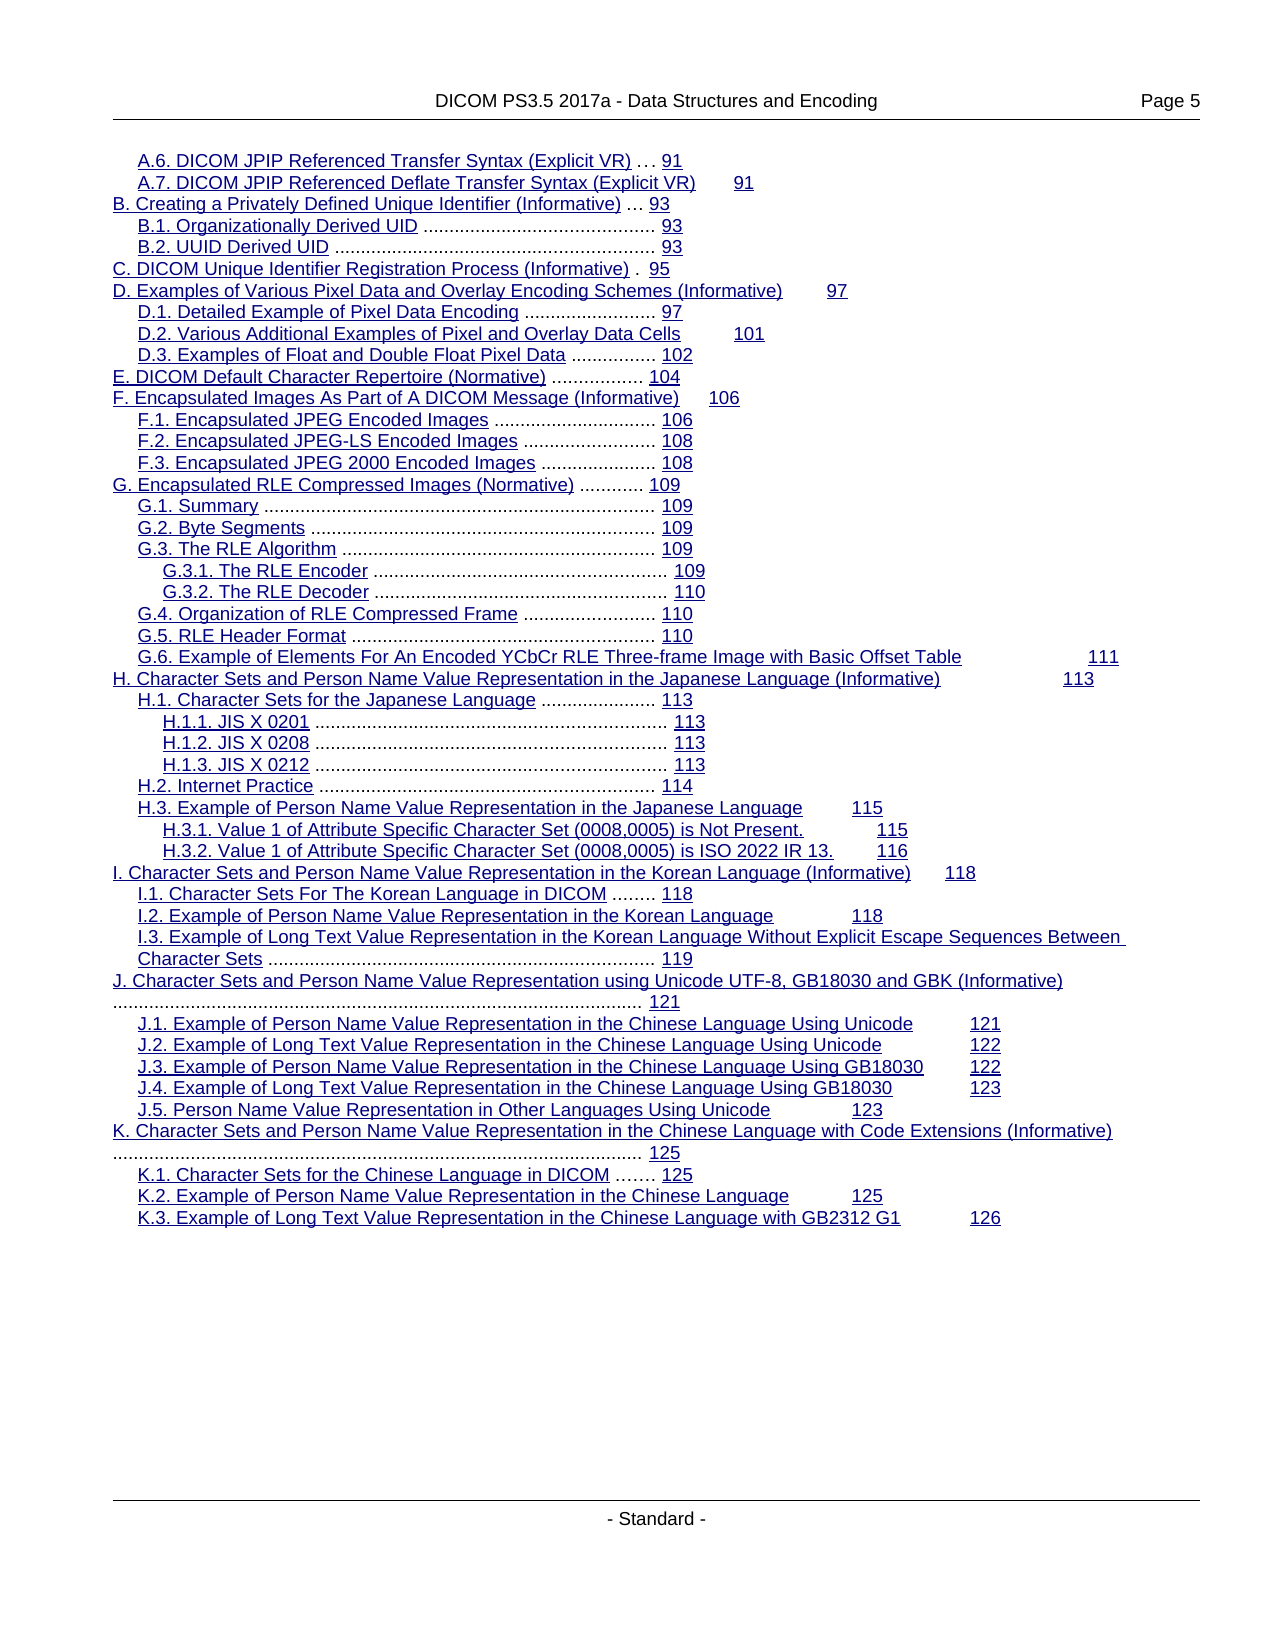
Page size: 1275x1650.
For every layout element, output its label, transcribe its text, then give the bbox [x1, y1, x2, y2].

text D.3. Examples of Float and Double Float Pixel Data 0 [137, 344, 1175, 366]
text J.2. Example of Long Text Value Representation in the Chinese Language Using Unicode 0 [137, 1034, 1175, 1056]
text G.1. Summary 0 [137, 495, 1175, 517]
text D. Examples of Various Pixel Data and Overlay Encoding Schemes (Informative) 0 [112, 279, 1175, 301]
text J.4. Example of Long Text Value Representation in the Chinese Language Using GB18030 0 [137, 1077, 1175, 1099]
text K.2. Example of Person Name Value Representation in the Chinese Language 0 [137, 1185, 1175, 1207]
text D.1. Detailed Example of Pixel Data Encoding 0 [137, 301, 1175, 322]
text G.3.1. The RLE Encoder 0 [162, 560, 1175, 581]
text C. DICOM Unique Identifier Registration Process (Informative) 0 [112, 258, 1175, 279]
text H.1.1. JIS X 0201 0 [162, 711, 1175, 732]
text G.2. Byte Segments 0 [137, 517, 1175, 538]
text J.3. Example of Person Name Value Representation in the Chinese Language Using GB18030 0 [137, 1056, 1175, 1077]
text I. Character Sets and Person Name Value Representation in the Korean Language (Informative) 0 [112, 862, 1175, 883]
text G.5. RLE Header Format 0 [137, 624, 1175, 646]
text B. Creating a Privately Defined Unique Identifier (Informative) 0 [112, 193, 1175, 215]
text J.5. Person Name Value Representation in Other Languages Using Unicode 0 [137, 1099, 1175, 1120]
text H. Character Sets and Person Name Value Representation in the Japanese Language (Informative) 0 [112, 667, 1175, 689]
text F.2. Encapsulated JPEG-LS Encoded Images 0 [137, 430, 1175, 452]
text H.2. Internet Practice 0 [137, 775, 1175, 797]
text E. DICOM Default Character Repertoire (Normative) 0 [112, 366, 1175, 387]
text K. Character Sets and Person Name Value Representation in the Chinese Language with Code Extensions (Informative) 0 [112, 1120, 1175, 1163]
text F.1. Encapsulated JPEG Encoded Images 0 [137, 409, 1175, 430]
text K.3. Example of Long Text Value Representation in the Chinese Language with GB2312 G1 0 [137, 1207, 1175, 1228]
text G.3.2. The RLE Decoder 0 [162, 581, 1175, 603]
text G.3. The RLE Algorithm 0 [137, 538, 1175, 560]
text G.6. Example of Elements For An Encoded YCbCr RLE Three-frame Image with Basic Offset Table 0 [137, 646, 1175, 667]
text I.2. Example of Person Name Value Representation in the Korean Language 0 [137, 905, 1175, 926]
text G. Encapsulated RLE Compressed Images (Normative) 0 [112, 473, 1175, 495]
text I.1. Character Sets For The Korean Language in DICOM 0 [137, 883, 1175, 905]
text H.3. Example of Person Name Value Representation in the Japanese Language 0 [137, 797, 1175, 818]
text A.7. DICOM JPIP Referenced Deflate Transfer Syntax (Explicit VR) 0 [137, 172, 1175, 193]
text J. Character Sets and Person Name Value Representation using Unicode UTF-8, GB18030 and GBK (Informative) 0 [112, 969, 1175, 1012]
text H.1.3. JIS X 0212 0 [162, 754, 1175, 775]
text K.1. Character Sets for the Chinese Language in DICOM 0 [137, 1163, 1175, 1185]
text H.3.2. Value 1 of Attribute Specific Character Set (0008,0005) is ISO 2022 IR 13. 0 [162, 840, 1175, 862]
text B.1. Organizationally Derived UID 0 [137, 215, 1175, 236]
text J.1. Example of Person Name Value Representation in the Chinese Language Using Unicode 0 [137, 1012, 1175, 1034]
text F. Encapsulated Images As Part of A DICOM Message (Informative) 0 [112, 387, 1175, 409]
text H.3.1. Value 1 of Attribute Specific Character Set (0008,0005) is Not Present. 0 [162, 818, 1175, 840]
text H.1. Character Sets for the Japanese Language 0 [137, 689, 1175, 711]
text I.3. Example of Long Text Value Representation in the Korean Language Without Explicit Escape Sequences Between Character Sets 0 [137, 926, 1175, 969]
text G.4. Organization of RLE Compressed Frame 0 [137, 603, 1175, 624]
text F.3. Encapsulated JPEG 2000 Encoded Images 0 [137, 452, 1175, 473]
text A.6. DICOM JPIP Referenced Transfer Syntax (Explicit VR) 0 [137, 150, 1175, 172]
text B.2. UUID Derived UID 0 [137, 236, 1175, 258]
text D.2. Various Additional Examples of Pixel and Overlay Data Cells 0 [137, 322, 1175, 344]
text H.1.2. JIS X 0208 0 [162, 732, 1175, 754]
